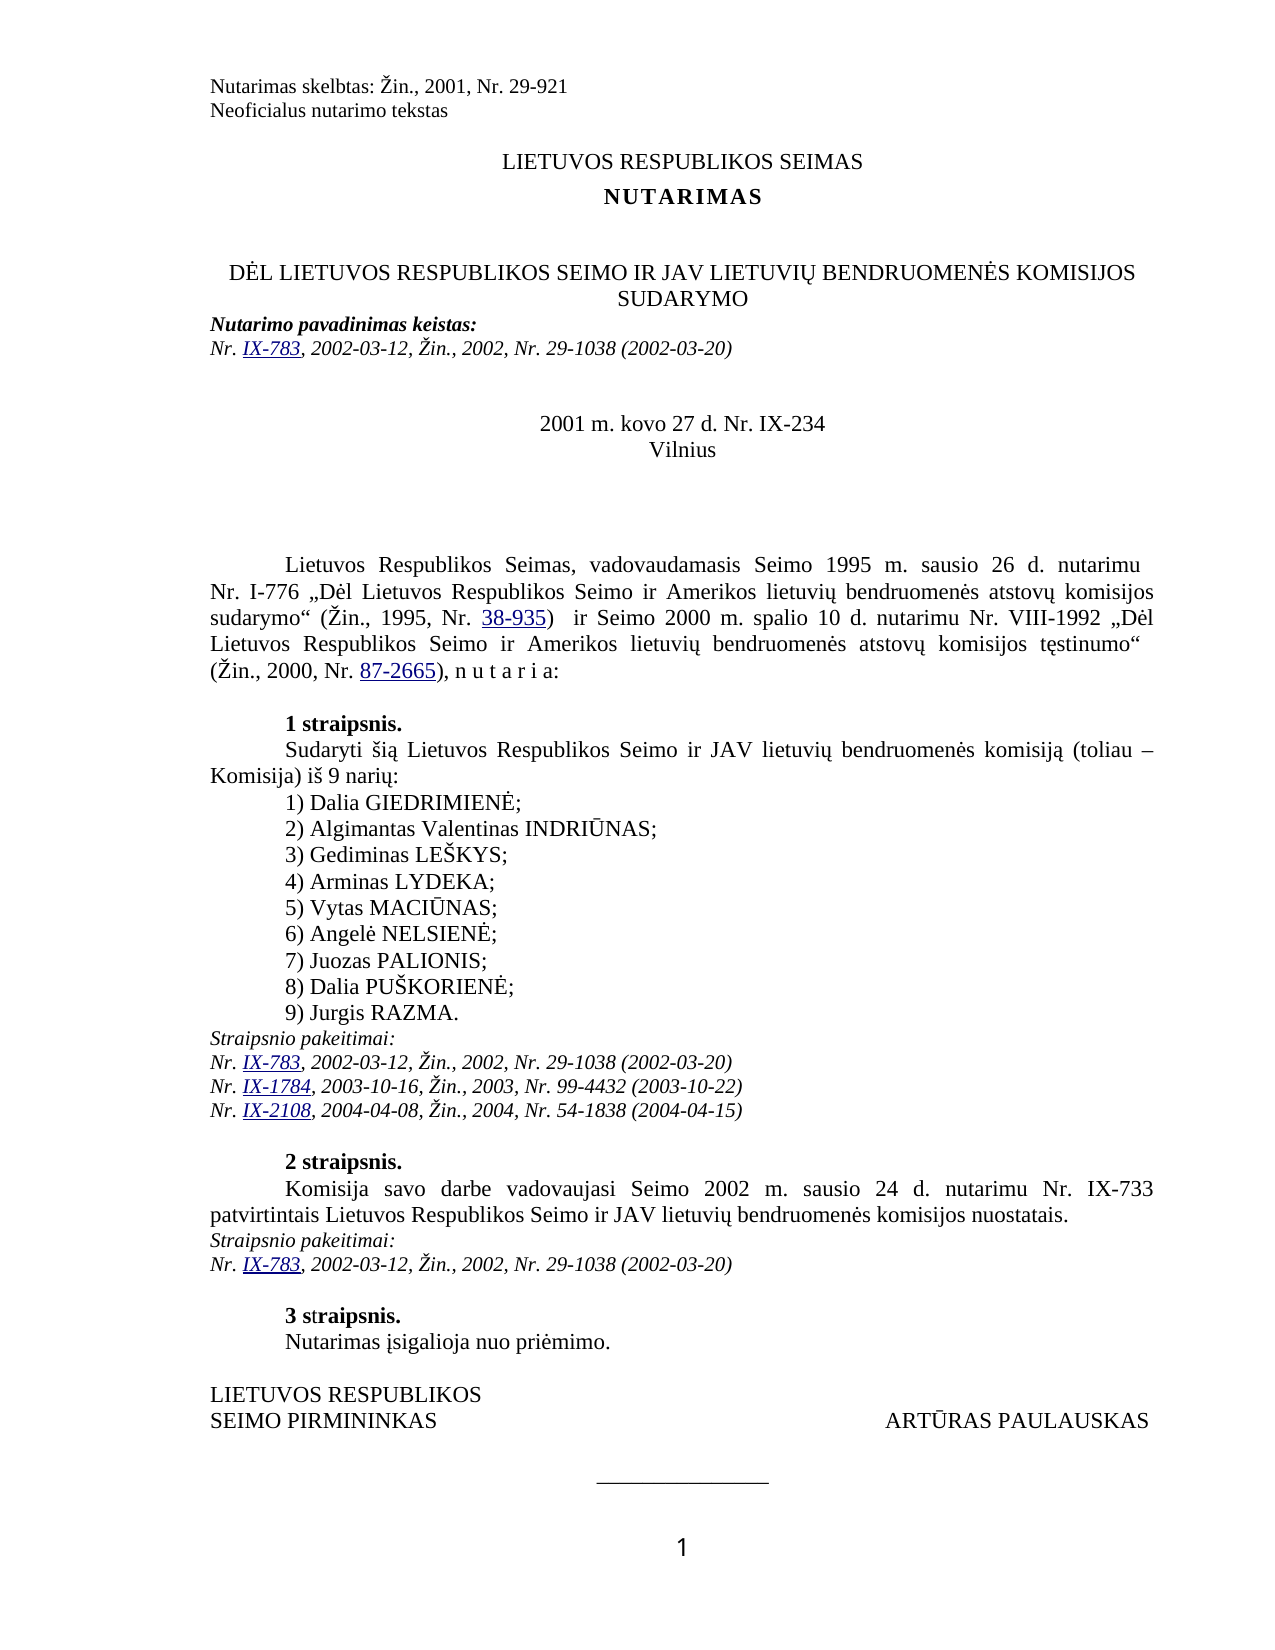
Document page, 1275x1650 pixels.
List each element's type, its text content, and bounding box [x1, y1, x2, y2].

text Sudaryti šią Lietuvos Respublikos Seimo ir JAV lietuvių bendruomenės komisiją (toliau – Komisija) iš 9 narių: [210, 736, 1155, 789]
text Straipsnio pakeitimai: [210, 1227, 1155, 1252]
text Nutarimo pavadinimas keistas: [210, 312, 1155, 336]
text 1) Dalia GIEDRIMIENĖ; [210, 789, 1155, 815]
text Nutarimas skelbtas: Žin., 2001, Nr. 29-921 [210, 73, 1155, 98]
text _______________ [210, 1460, 1155, 1486]
text LIETUVOS RESPUBLIKOS SEIMAS [210, 148, 1155, 174]
text Straipsnio pakeitimai: [210, 1026, 1155, 1050]
text 1 straipsnis. [210, 709, 1155, 736]
text Nr. IX-783, 2002-03-12, Žin., 2002, Nr. 29-1038 (2002-03-20) [210, 1050, 1155, 1074]
text 6) Angelė NELSIENĖ; [210, 920, 1155, 947]
text 3 straipsnis. [210, 1302, 1155, 1328]
text Lietuvos Respublikos Seimas, vadovaudamasis Seimo 1995 m. sausio 26 d. nutarimu Nr. I-776 „Dėl Lietuvos Respublikos Seimo ir Amerikos lietuvių bendruomenės atstovų komisijos sudarymo“ (Žin., 1995, Nr. 38-935) ir Seimo 2000 m. spalio 10 d. nutarimu Nr. VIII-1992 „Dėl Lietuvos Respublikos Seimo ir Amerikos lietuvių bendruomenės atstovų komisijos tęstinumo“ (Žin., 2000, Nr. 87-2665), n u t a r i a: [210, 551, 1155, 683]
text NUTARIMAS [210, 183, 1155, 209]
text 3) Gediminas Leškys; [210, 841, 1155, 868]
text Nr. IX-1784, 2003-10-16, Žin., 2003, Nr. 99-4432 (2003-10-22) [210, 1074, 1155, 1098]
text 2 straipsnis. [210, 1148, 1155, 1175]
text 4) Arminas Lydeka; [210, 868, 1155, 894]
text Nutarimas įsigalioja nuo priėmimo. [210, 1328, 1155, 1355]
text Nr. IX-2108, 2004-04-08, Žin., 2004, Nr. 54-1838 (2004-04-15) [210, 1098, 1155, 1122]
text Neoficialus nutarimo tekstas [210, 98, 1155, 122]
text 8) Dalia Puškorienė; [210, 973, 1155, 999]
text Komisija savo darbe vadovaujasi Seimo 2002 m. sausio 24 d. nutarimu Nr. IX-733 patvirtintais Lietuvos Respublikos Seimo ir JAV lietuvių bendruomenės komisijos nuostatais. [210, 1175, 1155, 1227]
text Nr. IX-783, 2002-03-12, Žin., 2002, Nr. 29-1038 (2002-03-20) [210, 1252, 1155, 1276]
text 9) Jurgis Razma. [210, 999, 1155, 1026]
text Nr. IX-783, 2002-03-12, Žin., 2002, Nr. 29-1038 (2002-03-20) [210, 336, 1155, 360]
text LIETUVOS RESPUBLIKOS [210, 1381, 1155, 1407]
text 2) Algimantas Valentinas INDRIŪNAS; [210, 815, 1155, 841]
text DĖL LIETUVOS RESPUBLIKOS SEIMO IR JAV LIETUVIŲ BENDRUOMENĖS KOMISIJOS SUDARYMO [210, 259, 1155, 312]
text 2001 m. kovo 27 d. Nr. IX-234 Vilnius [210, 410, 1155, 463]
text 7) Juozas PALIONIS; [210, 947, 1155, 973]
text SEIMO PIRMININKAS ARTŪRAS PAULAUSKAS [210, 1407, 1155, 1434]
text 5) Vytas Maciūnas; [210, 894, 1155, 920]
